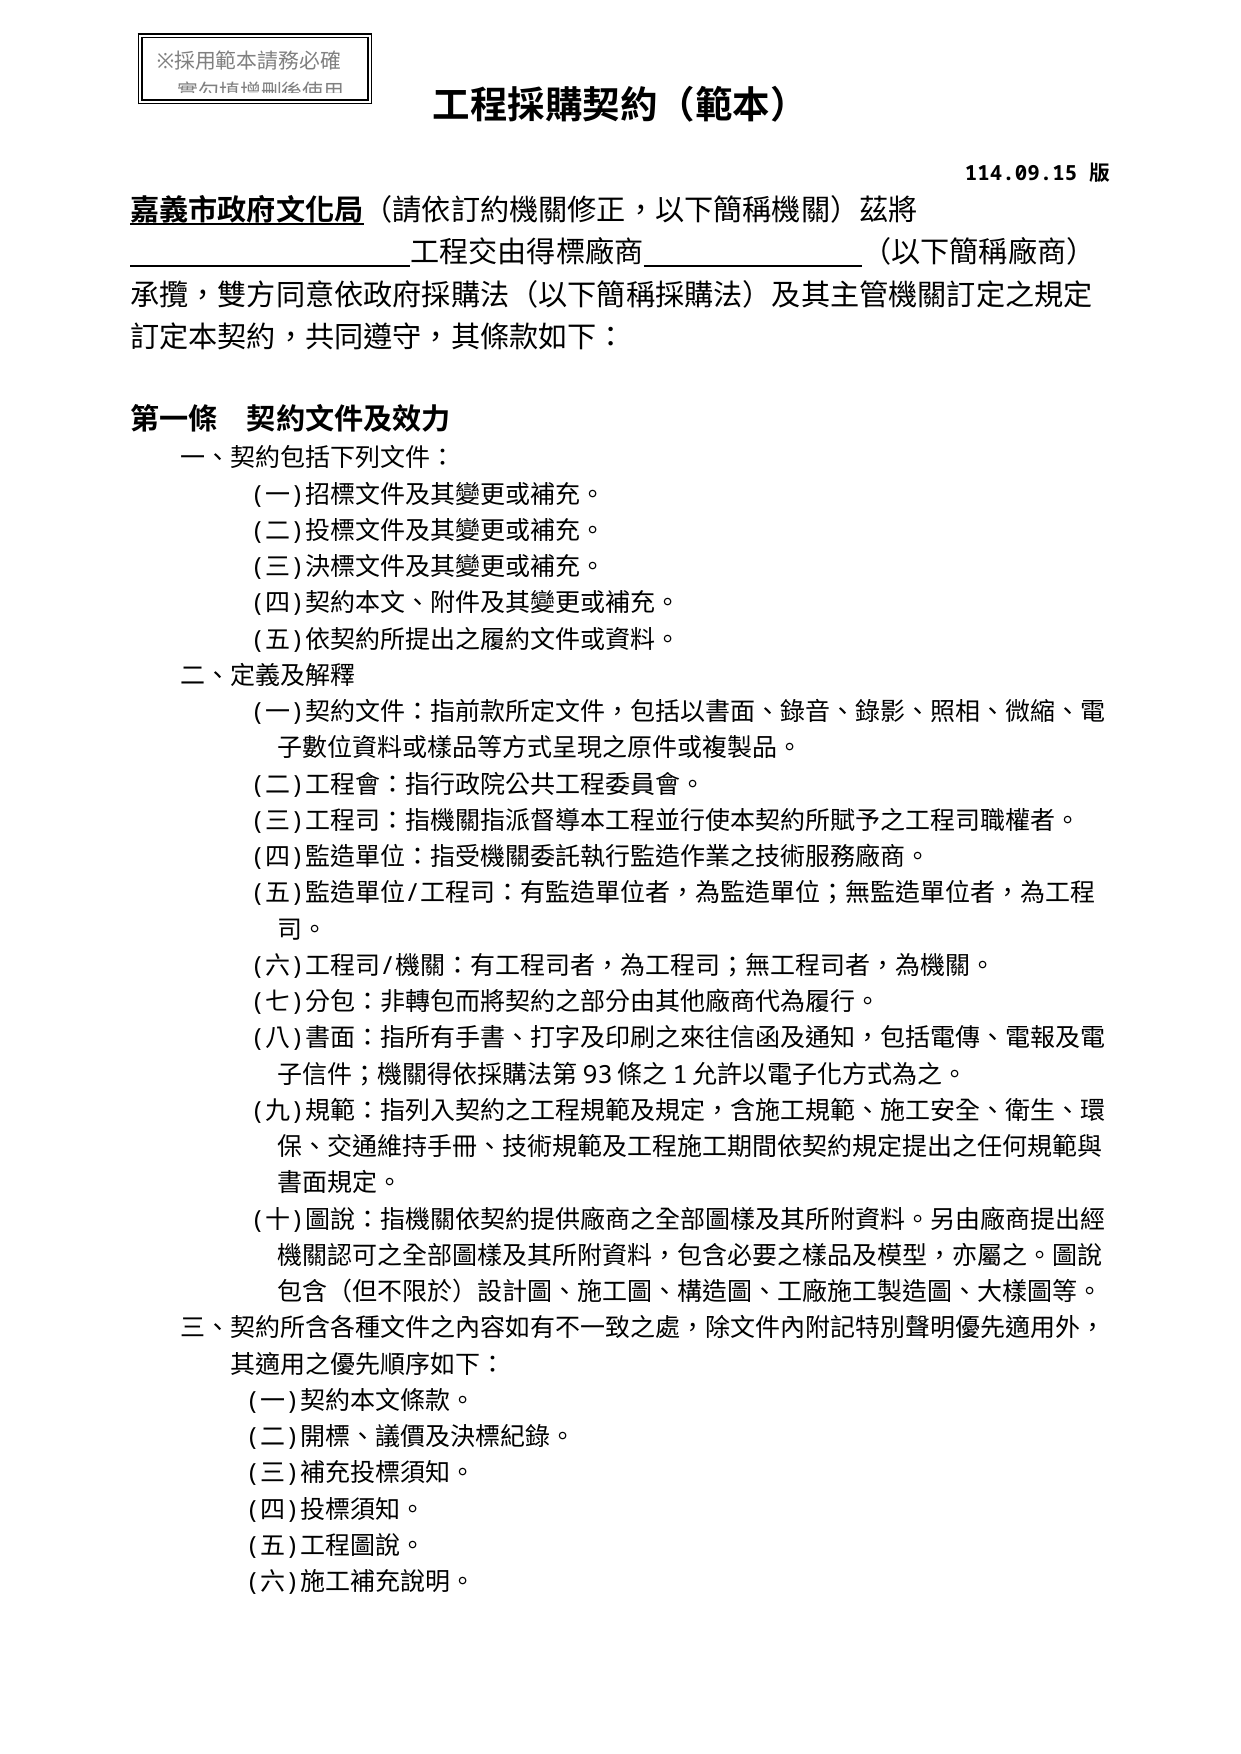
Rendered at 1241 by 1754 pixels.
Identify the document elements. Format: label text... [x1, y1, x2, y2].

subtitle (三)補充投標須知。 [155, 1453, 1110, 1489]
subtitle (二)投標文件及其變更或補充。 [130, 510, 1110, 547]
subtitle (一)契約本文條款。 [155, 1380, 1110, 1417]
subtitle (五)監造單位/工程司：有監造單位者，為監造單位；無監造單位者，為工程司。 [130, 873, 1110, 945]
text 嘉義市政府文化局（請依訂約機關修正，以下簡稱機關）茲將 [130, 187, 1110, 229]
subtitle (七)分包：非轉包而將契約之部分由其他廠商代為履行。 [130, 982, 1110, 1018]
subtitle 工程採購契約（範本） [130, 34, 1110, 129]
text ※採用範本請務必確實勾填增刪後使用 [157, 45, 353, 93]
subtitle (二)工程會：指行政院公共工程委員會。 [130, 764, 1110, 800]
subtitle (四)投標須知。 [155, 1489, 1110, 1525]
subtitle 一、契約包括下列文件： [130, 438, 1110, 474]
subtitle (五)依契約所提出之履約文件或資料。 [130, 619, 1110, 655]
subtitle (四)監造單位：指受機關委託執行監造作業之技術服務廠商。 [130, 837, 1110, 873]
subtitle 三、契約所含各種文件之內容如有不一致之處，除文件內附記特別聲明優先適用外，其適用之優先順序如下： [155, 1308, 1110, 1380]
subtitle 二、定義及解釋 [130, 655, 1110, 692]
subtitle (二)開標、議價及決標紀錄。 [155, 1417, 1110, 1453]
subtitle (六)工程司/機關：有工程司者，為工程司；無工程司者，為機關。 [130, 945, 1110, 982]
subtitle (十)圖說：指機關依契約提供廠商之全部圖樣及其所附資料。另由廠商提出經機關認可之全部圖樣及其所附資料，包含必要之樣品及模型，亦屬之。圖說包含（但不限於）設計圖、施工圖、構造圖、工廠施工製造圖、大樣圖等。 [130, 1199, 1110, 1308]
subtitle (四)契約本文、附件及其變更或補充。 [130, 583, 1110, 619]
subtitle (八)書面：指所有手書、打字及印刷之來往信函及通知，包括電傳、電報及電子信件；機關得依採購法第93條之1允許以電子化方式為之。 [130, 1018, 1110, 1090]
subtitle (六)施工補充說明。 [155, 1562, 1110, 1598]
subtitle (一)招標文件及其變更或補充。 [130, 474, 1110, 510]
subtitle (一)契約文件：指前款所定文件，包括以書面、錄音、錄影、照相、微縮、電子數位資料或樣品等方式呈現之原件或複製品。 [130, 692, 1110, 764]
subtitle (九)規範：指列入契約之工程規範及規定，含施工規範、施工安全、衛生、環保、交通維持手冊、技術規範及工程施工期間依契約規定提出之任何規範與書面規定。 [130, 1090, 1110, 1199]
subtitle (三)決標文件及其變更或補充。 [130, 547, 1110, 583]
subtitle 114.09.15 版 [130, 156, 1110, 187]
subtitle (五)工程圖說。 [155, 1525, 1110, 1562]
subtitle (三)工程司：指機關指派督導本工程並行使本契約所賦予之工程司職權者。 [130, 800, 1110, 837]
subtitle 第一條 契約文件及效力 [130, 396, 1110, 438]
text 工程交由得標廠商 （以下簡稱廠商）承攬，雙方同意依政府採購法（以下簡稱採購法）及其主管機關訂定之規定訂定本契約，共同遵守，其條款如下： [130, 229, 1110, 356]
